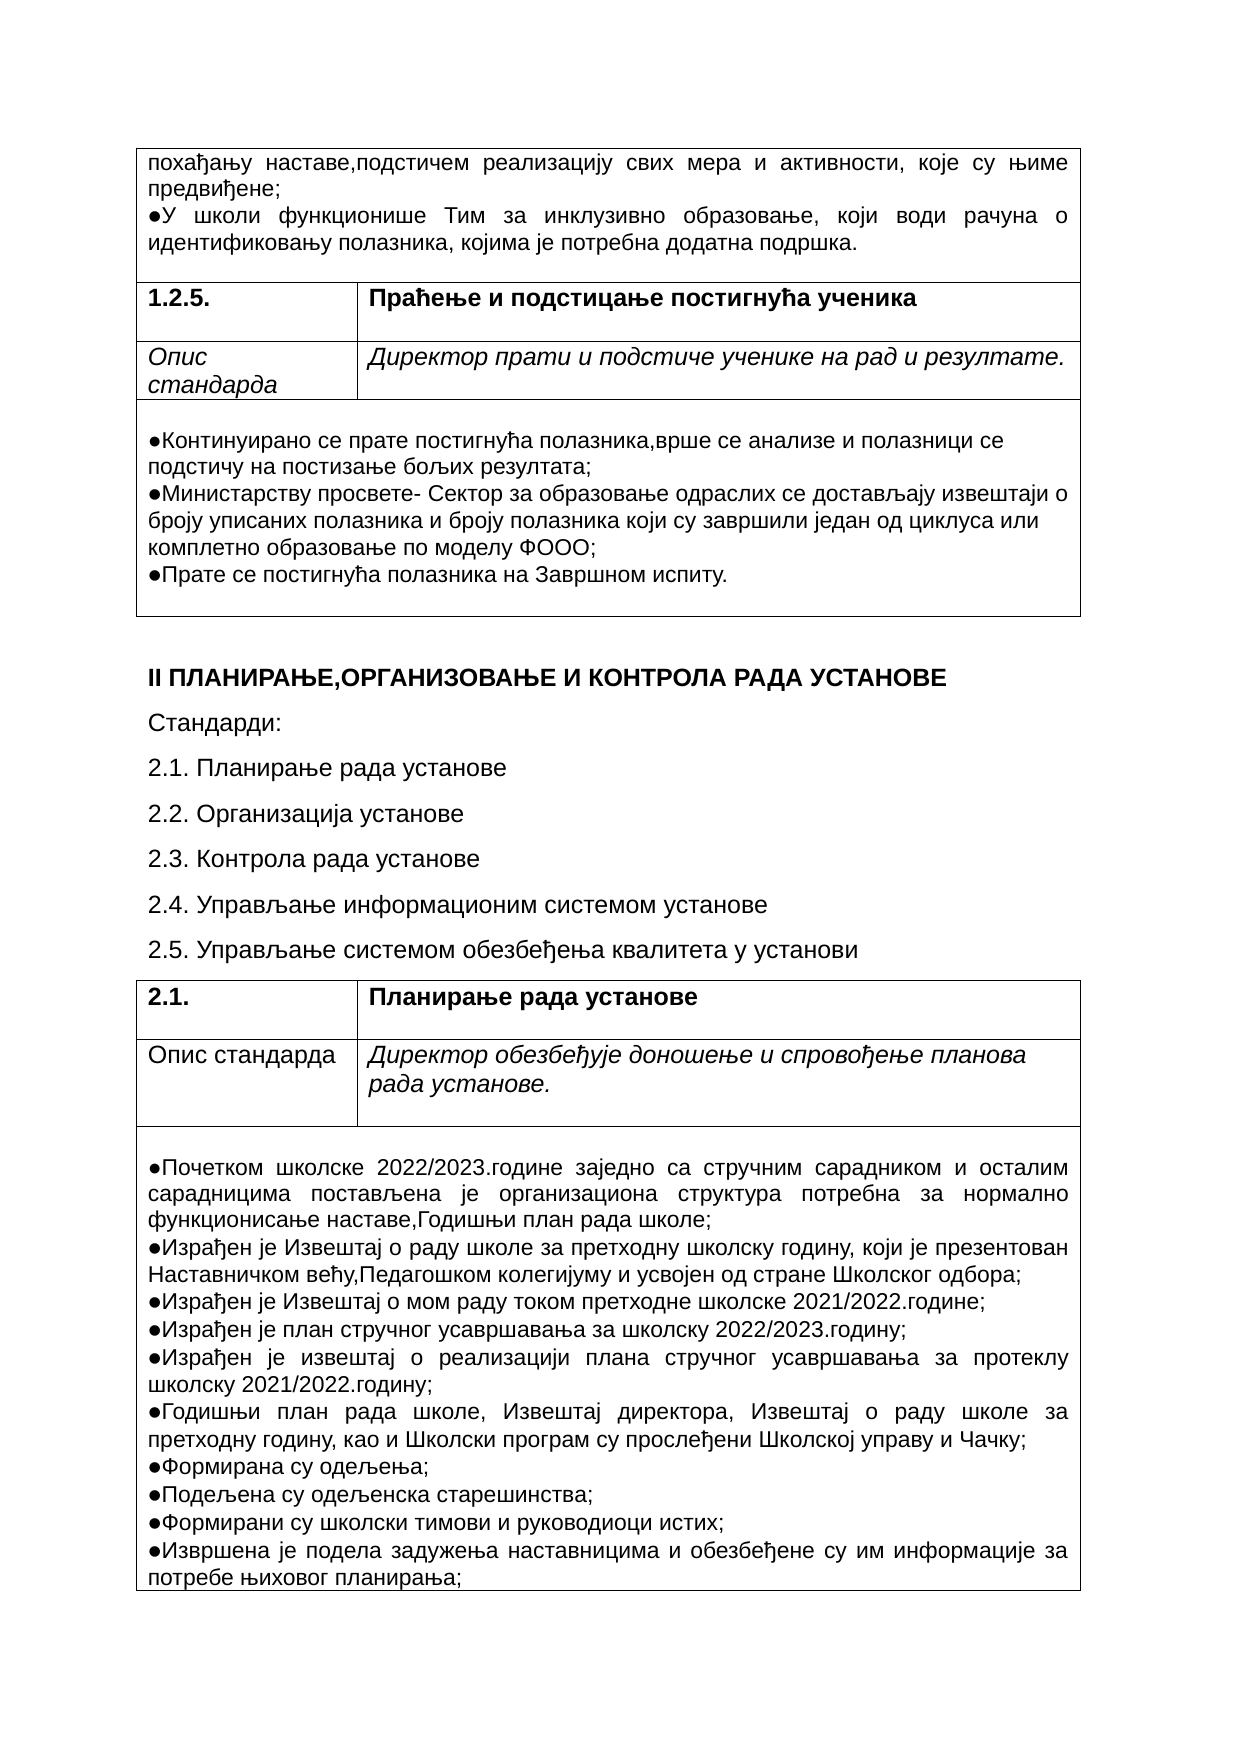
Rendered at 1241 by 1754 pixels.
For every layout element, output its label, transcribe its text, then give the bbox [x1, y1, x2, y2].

text II ПЛАНИРАЊЕ,ОРГАНИЗОВАЊЕ И КОНТРОЛА РАДА УСТАНОВЕ [148, 662, 1093, 691]
text 2.5. Управљање системом обезбеђења квалитета у установи [148, 935, 1093, 964]
text 2.4. Управљање информационим системом установе [148, 889, 1093, 918]
text 2.1. Планирање рада установе [148, 753, 1093, 782]
table_cell ●Континуирано се прате постигнућа полазника,врше се анализе и полазници се подстичу на постизање бољих резултата; ●Министарству просвете- Сектор за образовање одраслих се достављају извештаји о броју уписаних полазника и броју полазника који су завршили један од циклуса или комплетно образовање по моделу ФООО; ●Прате се постигнућа полазника на Завршном испиту. [137, 400, 1080, 616]
table_header Планирање рада установе [358, 981, 1080, 1039]
table_cell Опис стандарда [137, 342, 357, 399]
table_cell похађању наставе,подстичем реализацију свих мера и активности, које су њиме предвиђене; ●У школи функционише Тим за инклузивно образовање, који води рачуна о идентификовању полазника, којима је потребна додатна подршка. [137, 149, 1080, 282]
table_cell Директор прати и подстиче ученике на рад и резултате. [358, 342, 1080, 399]
table_cell Праћење и подстицање постигнућа ученика [358, 283, 1080, 341]
table_header 2.1. [137, 981, 357, 1039]
text Стандарди: [148, 708, 1093, 737]
text 2.3. Контрола рада установе [148, 844, 1093, 873]
text 2.2. Организација установе [148, 799, 1093, 827]
table_cell ●Почетком школске 2022/2023.године заједно са стручним сарадником и осталим сарадницима постављена је организациона структура потребна за нормално функционисање наставе,Годишњи план рада школе; ●Израђен је Извештај о раду школе за претходну школску годину, који је презентован Наставничком већу,Педагошком колегијуму и усвојен од стране Школског одбора; ●Израђен је Извештај о мом раду током претходне школске 2021/2022.године; ●Израђен је план стручног усавршавања за школску 2022/2023.годину; ●Израђен је извештај о реализацији плана стручног усавршавања за протеклу школску 2021/2022.годину; ●Годишњи план рада школе, Извештај директора, Извештај о раду школе за претходну годину, као и Школски програм су прослеђени Школској управу и Чачку; ●Формирана су одељења; ●Подељена су одељенска старешинства; ●Формирани су школски тимови и руководиоци истих; ●Извршена је подела задужења наставницима и обезбеђене су им информације за потребе њиховог планирања; [137, 1127, 1080, 1590]
table_cell 1.2.5. [137, 283, 357, 341]
table_cell Директор обезбеђује доношење и спровођење планова рада установе. [358, 1040, 1080, 1126]
table_cell Опис стандарда [137, 1040, 357, 1126]
